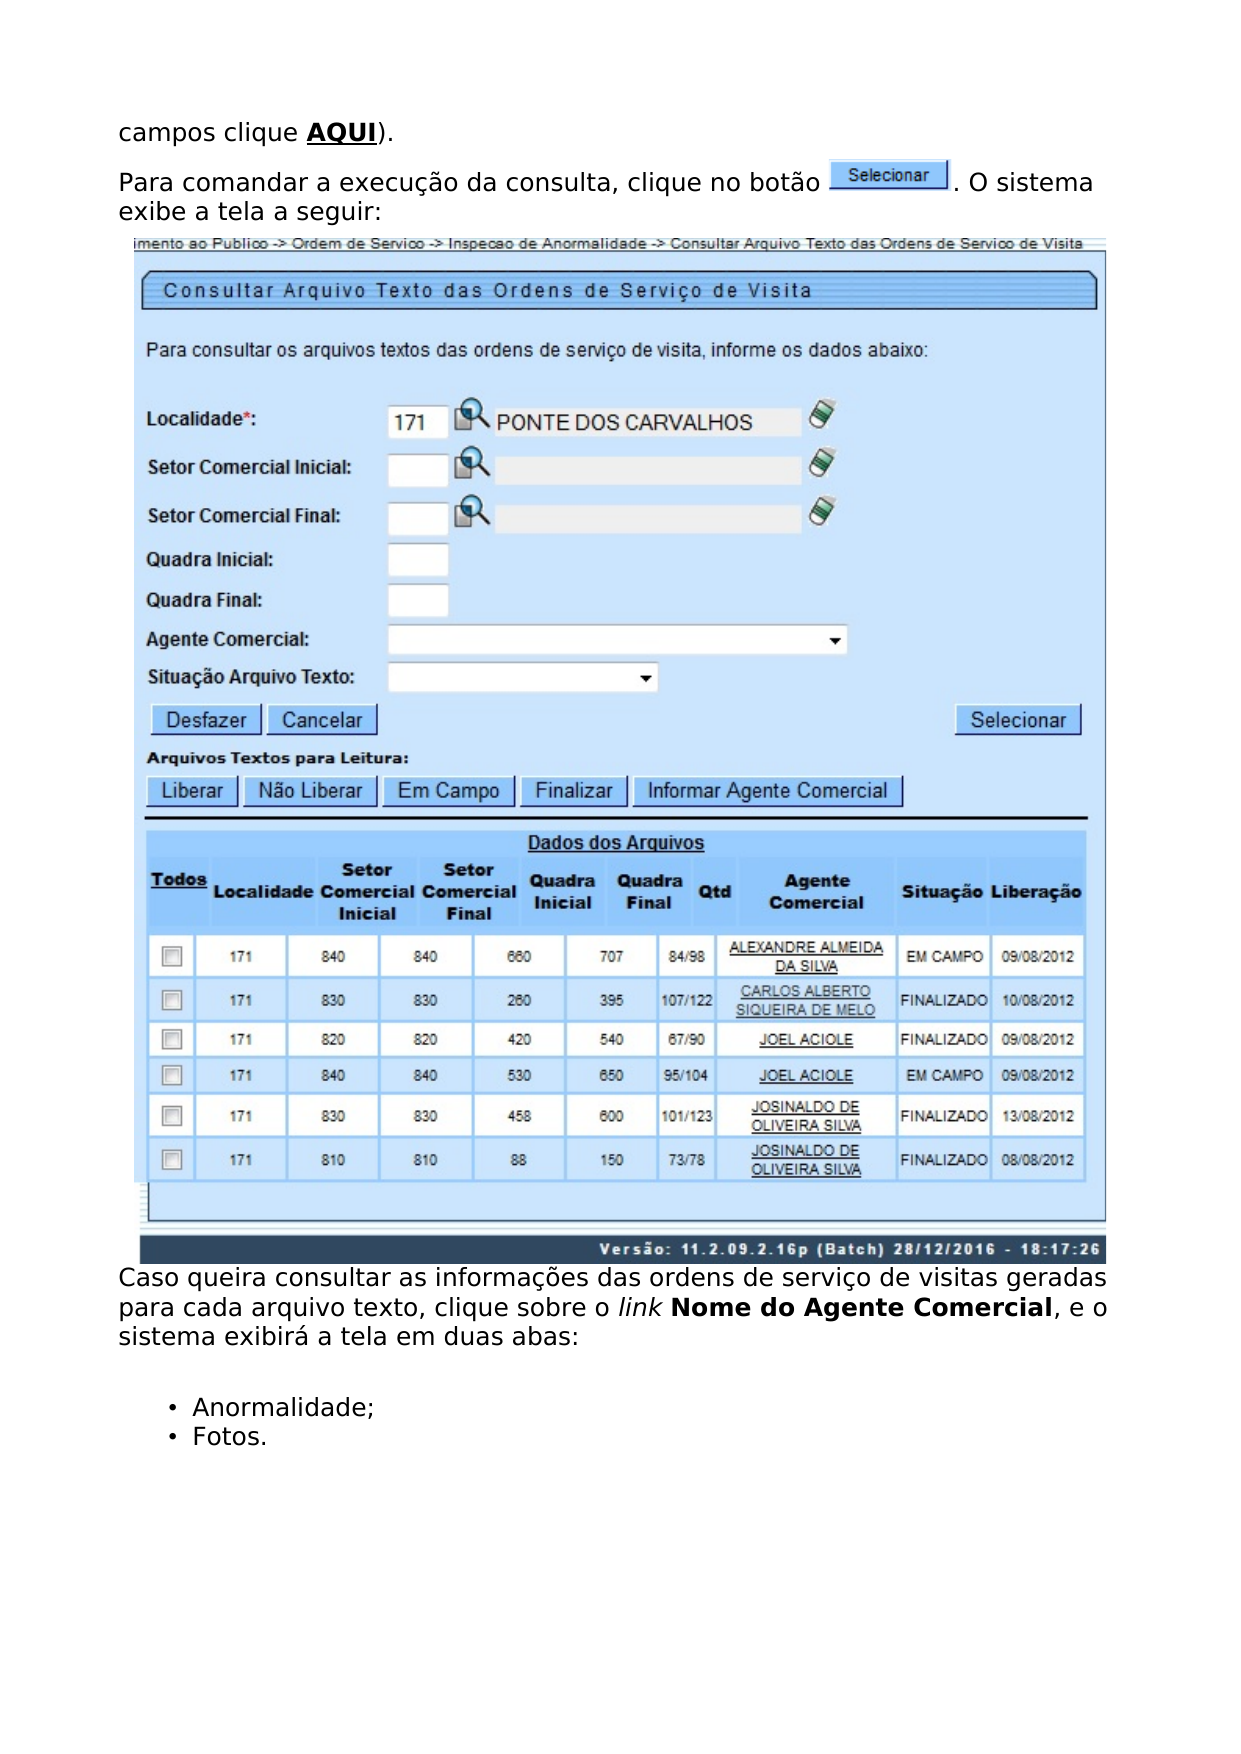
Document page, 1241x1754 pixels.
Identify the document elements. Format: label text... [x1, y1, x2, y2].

list Anormalidade; [177, 1393, 1122, 1422]
text Caso queira consultar as informações das ordens de serviço de visitas geradas para cada arquivo texto, clique sobre o link Nome do Agente Comercial, e o sistema exibirá a tela em duas abas: [118, 1116, 1122, 1351]
picture [134, 238, 1107, 1264]
picture [828, 159, 953, 191]
list Fotos. [177, 1422, 1122, 1451]
text Para comandar a execução da consulta, clique no botão . O sistema exibe a tela a seguir: [118, 160, 1122, 226]
text campos clique AQUI). [118, 118, 1122, 147]
